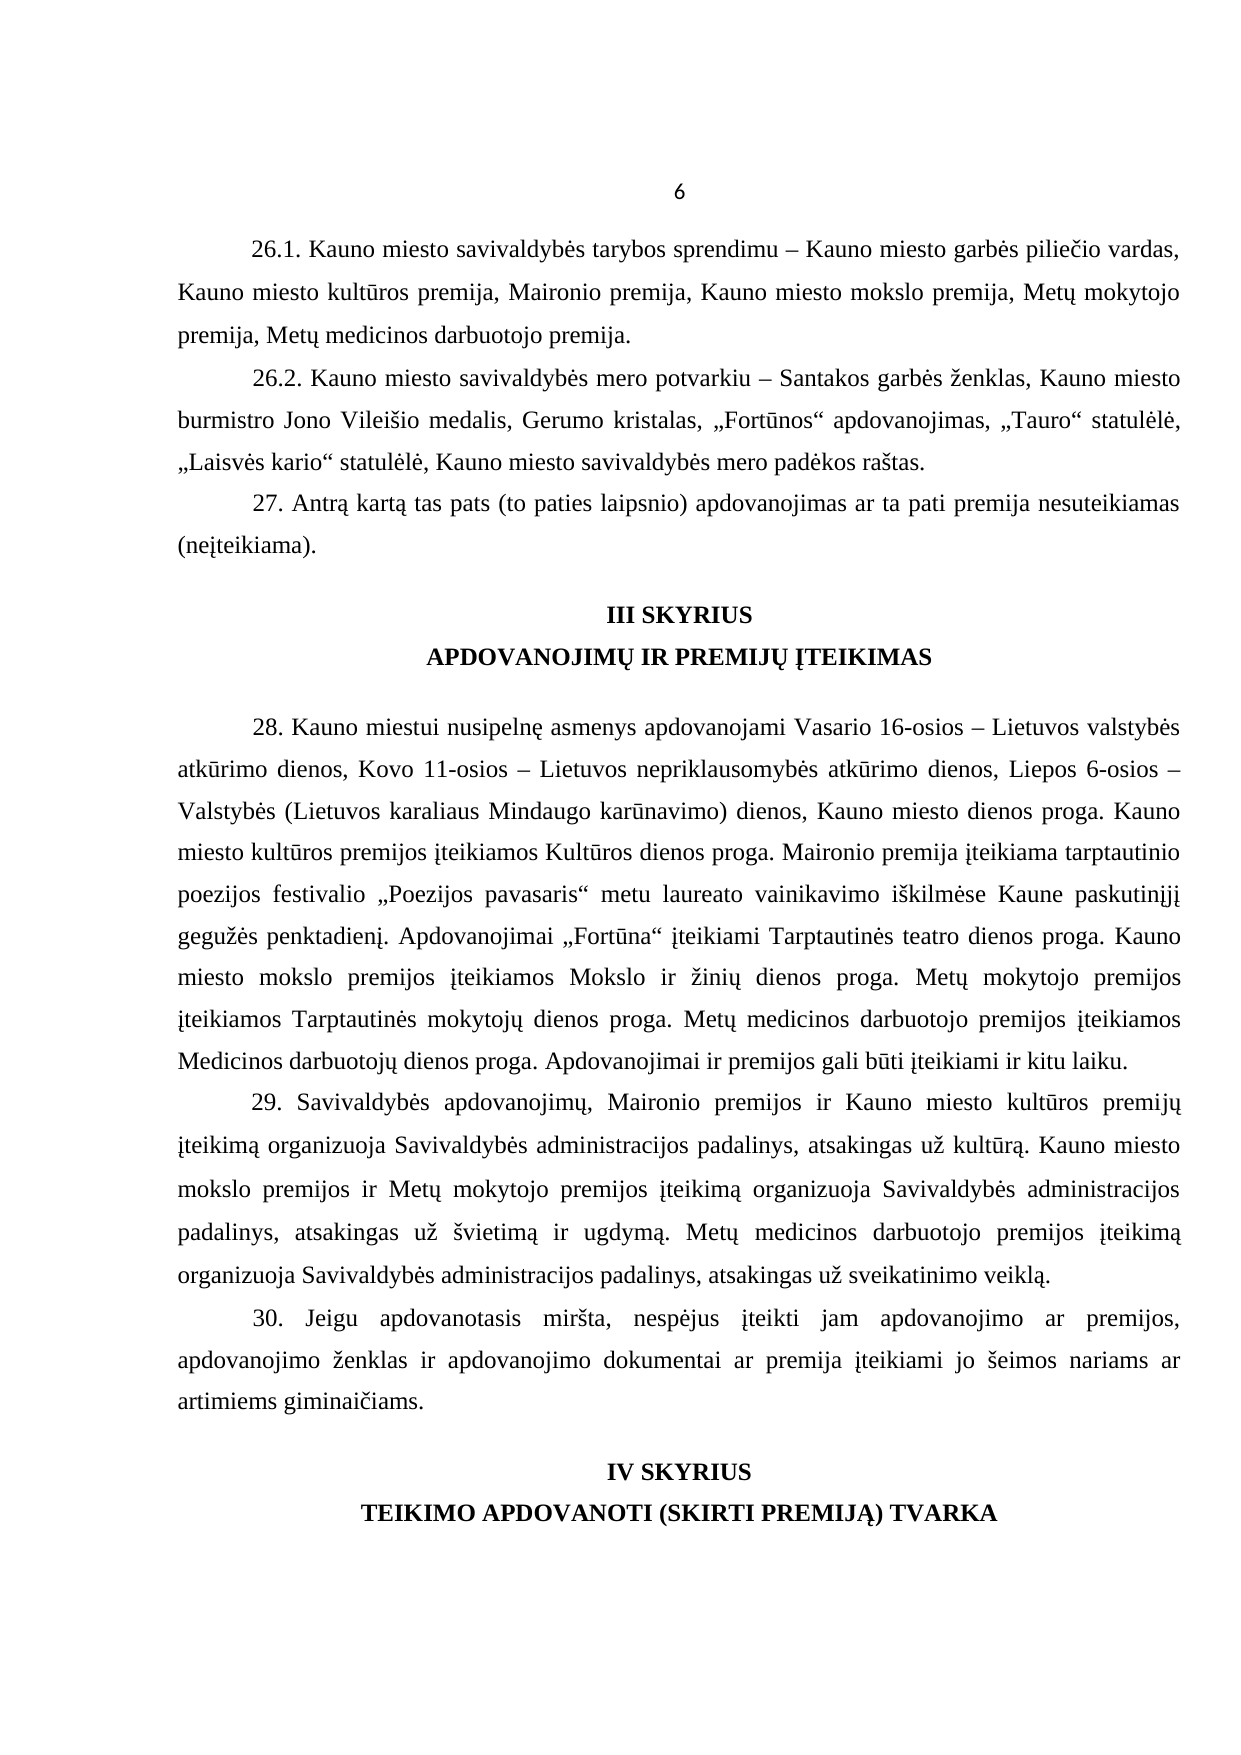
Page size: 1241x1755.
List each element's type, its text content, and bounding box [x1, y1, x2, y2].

text IV SKYRIUS [177, 1457, 1181, 1486]
text TEIKIMO APDOVANOTI (SKIRTI PREMIJĄ) TVARKA [177, 1498, 1181, 1527]
text 28. Kauno miestui nusipelnę asmenys apdovanojami Vasario 16-osios – Lietuvos valstybės atkūrimo dienos, Kovo 11-osios – Lietuvos nepriklausomybės atkūrimo dienos, Liepos 6-osios – Valstybės (Lietuvos karaliaus Mindaugo karūnavimo) dienos, Kauno miesto dienos proga. Kauno miesto kultūros premijos įteikiamos Kultūros dienos proga. Maironio premija įteikiama tarptautinio poezijos festivalio „Poezijos pavasaris“ metu laureato vainikavimo iškilmėse Kaune paskutinįjį gegužės penktadienį. Apdovanojimai „Fortūna“ įteikiami Tarptautinės teatro dienos proga. Kauno miesto mokslo premijos įteikiamos Mokslo ir žinių dienos proga. Metų mokytojo premijos įteikiamos Tarptautinės mokytojų dienos proga. Metų medicinos darbuotojo premijos įteikiamos Medicinos darbuotojų dienos proga. Apdovanojimai ir premijos gali būti įteikiami ir kitu laiku. [177, 712, 1181, 1074]
text 26.1. Kauno miesto savivaldybės tarybos sprendimu – Kauno miesto garbės piliečio vardas, Kauno miesto kultūros premija, Maironio premija, Kauno miesto mokslo premija, Metų mokytojo premija, Metų medicinos darbuotojo premija. [177, 234, 1181, 349]
text 27. Antrą kartą tas pats (to paties laipsnio) apdovanojimas ar ta pati premija nesuteikiamas (neįteikiama). [177, 488, 1181, 559]
subtitle III SKYRIUS [177, 600, 1181, 629]
text 26.2. Kauno miesto savivaldybės mero potvarkiu – Santakos garbės ženklas, Kauno miesto burmistro Jono Vileišio medalis, Gerumo kristalas, „Fortūnos“ apdovanojimas, „Tauro“ statulėlė, „Laisvės kario“ statulėlė, Kauno miesto savivaldybės mero padėkos raštas. [177, 363, 1181, 475]
text 30. Jeigu apdovanotasis miršta, nespėjus įteikti jam apdovanojimo ar premijos, apdovanojimo ženklas ir apdovanojimo dokumentai ar premija įteikiami jo šeimos nariams ar artimiems giminaičiams. [177, 1303, 1181, 1415]
subtitle APDOVANOJIMŲ IR PREMIJŲ ĮTEIKIMAS [177, 642, 1181, 671]
text 29. Savivaldybės apdovanojimų, Maironio premijos ir Kauno miesto kultūros premijų įteikimą organizuoja Savivaldybės administracijos padalinys, atsakingas už kultūrą. Kauno miesto mokslo premijos ir Metų mokytojo premijos įteikimą organizuoja Savivaldybės administracijos padalinys, atsakingas už švietimą ir ugdymą. Metų medicinos darbuotojo premijos įteikimą organizuoja Savivaldybės administracijos padalinys, atsakingas už sveikatinimo veiklą. [177, 1087, 1181, 1289]
